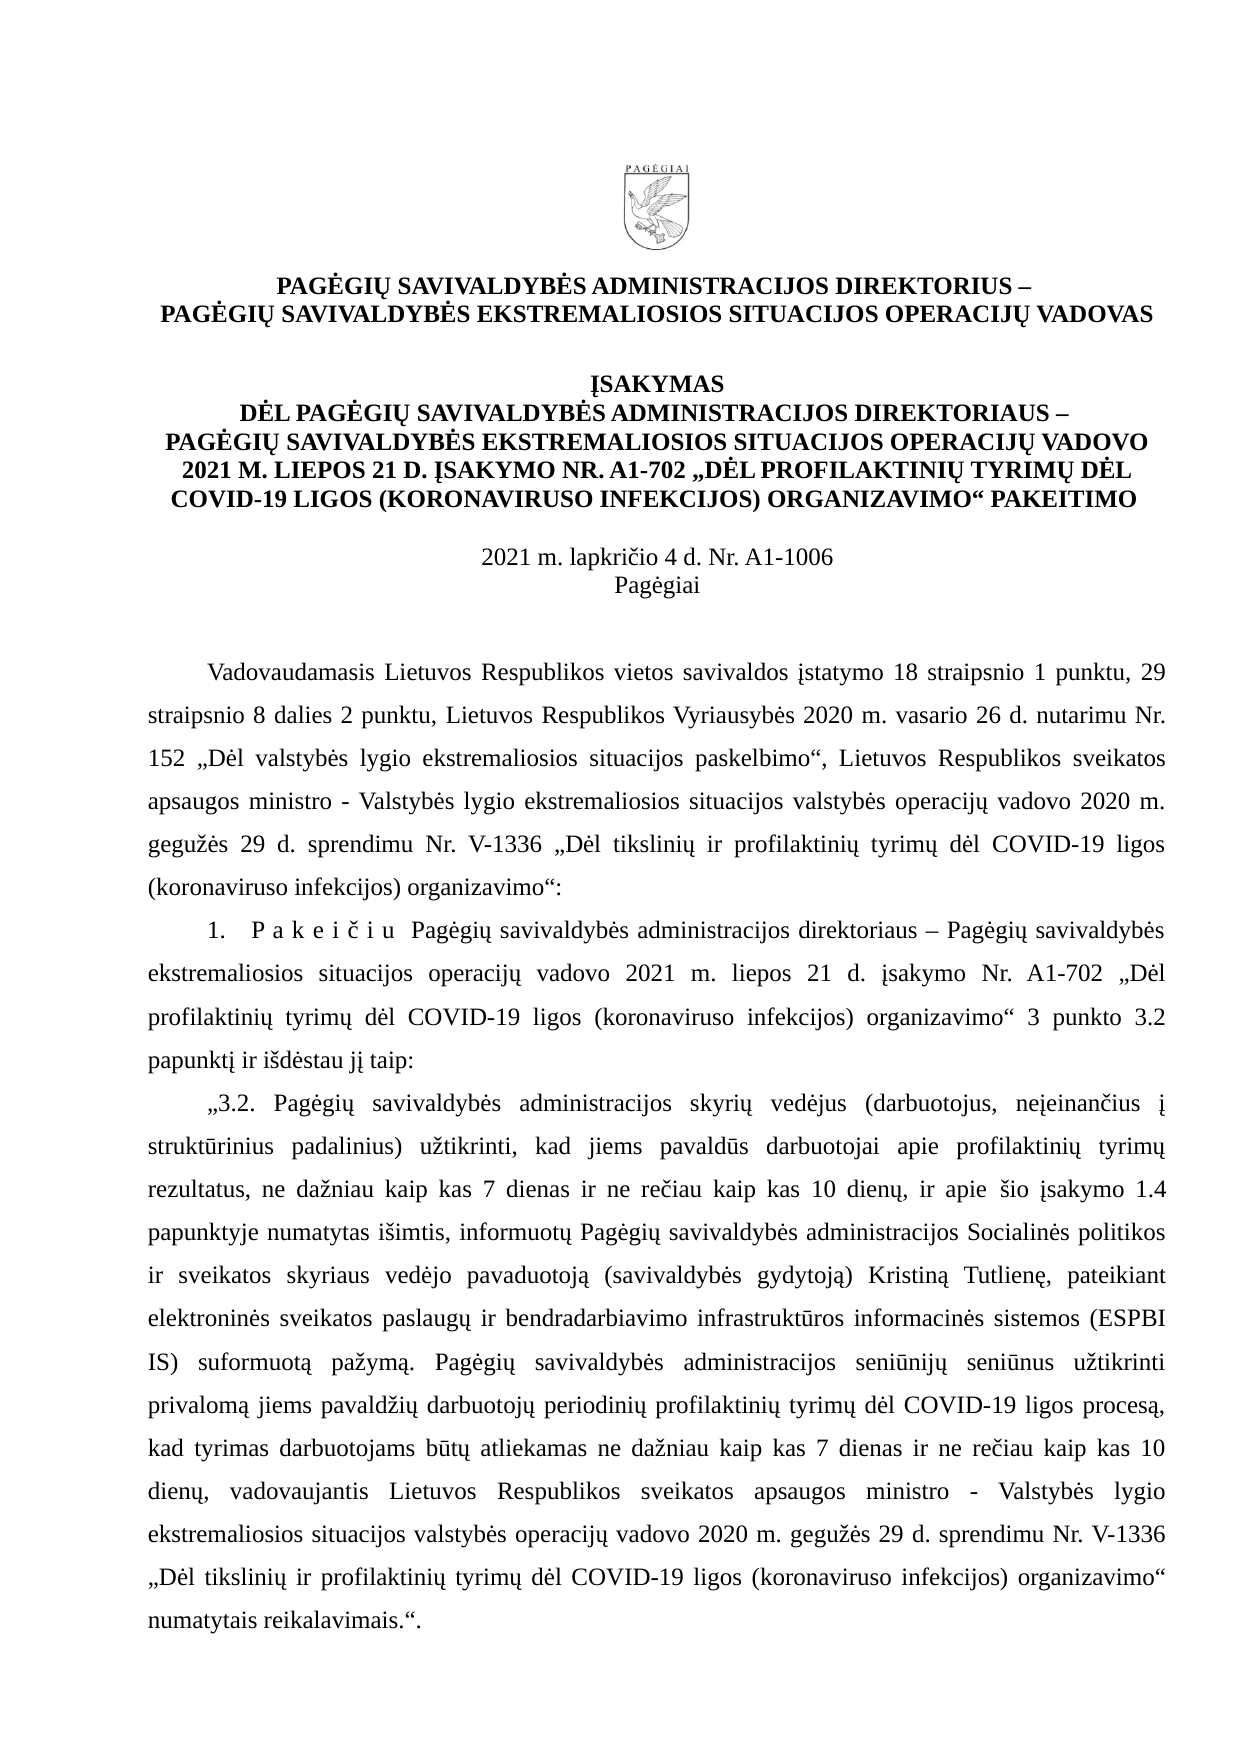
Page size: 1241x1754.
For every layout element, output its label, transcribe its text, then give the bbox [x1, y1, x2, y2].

text 2021 m. lapkričio 4 d. Nr. A1-1006 [148, 542, 1167, 570]
subtitle PAGĖGIŲ SAVIVALDYBĖS ADMINISTRACIJOS DIREKTORIUS – [148, 271, 1167, 299]
text 1. P a k e i č i u Pagėgių savivaldybės administracijos direktoriaus – Pagėgių savivaldybės ekstremaliosios situacijos operacijų vadovo 2021 m. liepos 21 d. įsakymo Nr. A1-702 „Dėl profilaktinių tyrimų dėl COVID-19 ligos (koronaviruso infekcijos) organizavimo“ 3 punkto 3.2 papunktį ir išdėstau jį taip: [148, 915, 1167, 1073]
text Pagėgiai [148, 570, 1167, 599]
text Vadovaudamasis Lietuvos Respublikos vietos savivaldos įstatymo 18 straipsnio 1 punktu, 29 straipsnio 8 dalies 2 punktu, Lietuvos Respublikos Vyriausybės 2020 m. vasario 26 d. nutarimu Nr. 152 „Dėl valstybės lygio ekstremaliosios situacijos paskelbimo“, Lietuvos Respublikos sveikatos apsaugos ministro - Valstybės lygio ekstremaliosios situacijos valstybės operacijų vadovo 2020 m. gegužės 29 d. sprendimu Nr. V-1336 „Dėl tikslinių ir profilaktinių tyrimų dėl COVID-19 ligos (koronaviruso infekcijos) organizavimo“: [148, 657, 1167, 901]
text PAGĖGIŲ SAVIVALDYBĖS EKSTREMALIOSIOS SITUACIJOS OPERACIJŲ VADOVO 2021 M. LIEPOS 21 D. ĮSAKYMO NR. A1-702 „DĖL PROFILAKTINIŲ TYRIMŲ DĖL COVID-19 LIGOS (KORONAVIRUSO INFEKCIJOS) ORGANIZAVIMO“ PAKEITIMO [148, 427, 1167, 513]
text PAGĖGIŲ SAVIVALDYBĖS EKSTREMALIOSIOS SITUACIJOS OPERACIJŲ VADOVAS [148, 299, 1167, 328]
text „3.2. Pagėgių savivaldybės administracijos skyrių vedėjus (darbuotojus, neįeinančius į struktūrinius padalinius) užtikrinti, kad jiems pavaldūs darbuotojai apie profilaktinių tyrimų rezultatus, ne dažniau kaip kas 7 dienas ir ne rečiau kaip kas 10 dienų, ir apie šio įsakymo 1.4 papunktyje numatytas išimtis, informuotų Pagėgių savivaldybės administracijos Socialinės politikos ir sveikatos skyriaus vedėjo pavaduotoją (savivaldybės gydytoją) Kristiną Tutlienę, pateikiant elektroninės sveikatos paslaugų ir bendradarbiavimo infrastruktūros informacinės sistemos (ESPBI IS) suformuotą pažymą. Pagėgių savivaldybės administracijos seniūnijų seniūnus užtikrinti privalomą jiems pavaldžių darbuotojų periodinių profilaktinių tyrimų dėl COVID-19 ligos procesą, kad tyrimas darbuotojams būtų atliekamas ne dažniau kaip kas 7 dienas ir ne rečiau kaip kas 10 dienų, vadovaujantis Lietuvos Respublikos sveikatos apsaugos ministro - Valstybės lygio ekstremaliosios situacijos valstybės operacijų vadovo 2020 m. gegužės 29 d. sprendimu Nr. V-1336 „Dėl tikslinių ir profilaktinių tyrimų dėl COVID-19 ligos (koronaviruso infekcijos) organizavimo“ numatytais reikalavimais.“. [148, 1088, 1167, 1634]
text įsakymaS [148, 369, 1167, 398]
text DĖL PAGĖGIŲ SAVIVALDYBĖS ADMINISTRACIJOS DIREKTORIAUS – [148, 398, 1167, 427]
